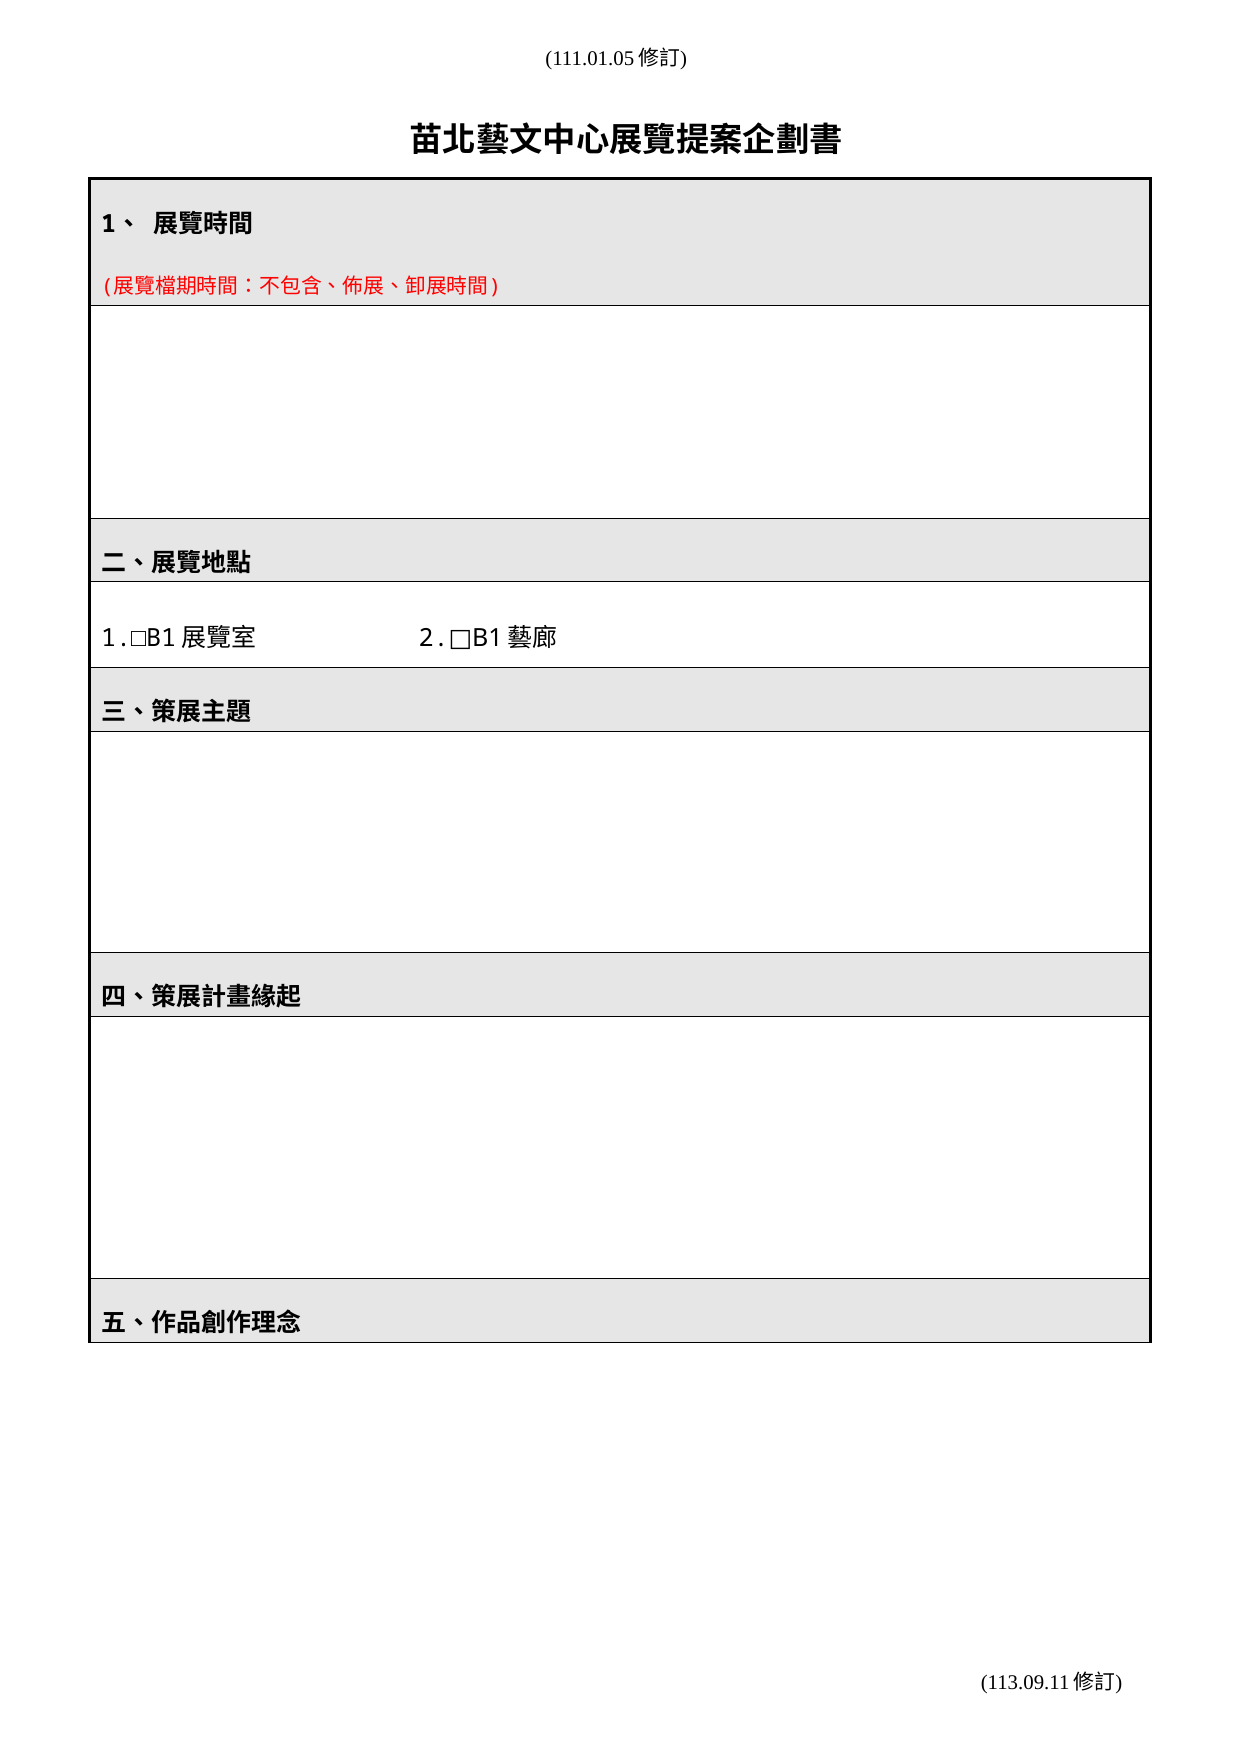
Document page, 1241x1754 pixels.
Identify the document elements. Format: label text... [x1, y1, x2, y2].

text 苗北藝文中心展覽提案企劃書 [134, 96, 1117, 158]
table_cell 五、作品創作理念 [91, 1279, 1149, 1342]
table_cell 三、策展主題 [91, 668, 1149, 731]
table_cell [91, 306, 1149, 518]
table_cell 四、策展計畫緣起 [91, 953, 1149, 1016]
table_cell 1.□B1展覽室 2.□B1藝廊 [91, 582, 1149, 667]
table_cell [91, 732, 1149, 952]
table_cell [91, 1017, 1149, 1278]
table_cell 二、展覽地點 [91, 519, 1149, 581]
table_header 展覽時間 (展覽檔期時間：不包含、佈展、卸展時間) [91, 180, 1149, 305]
